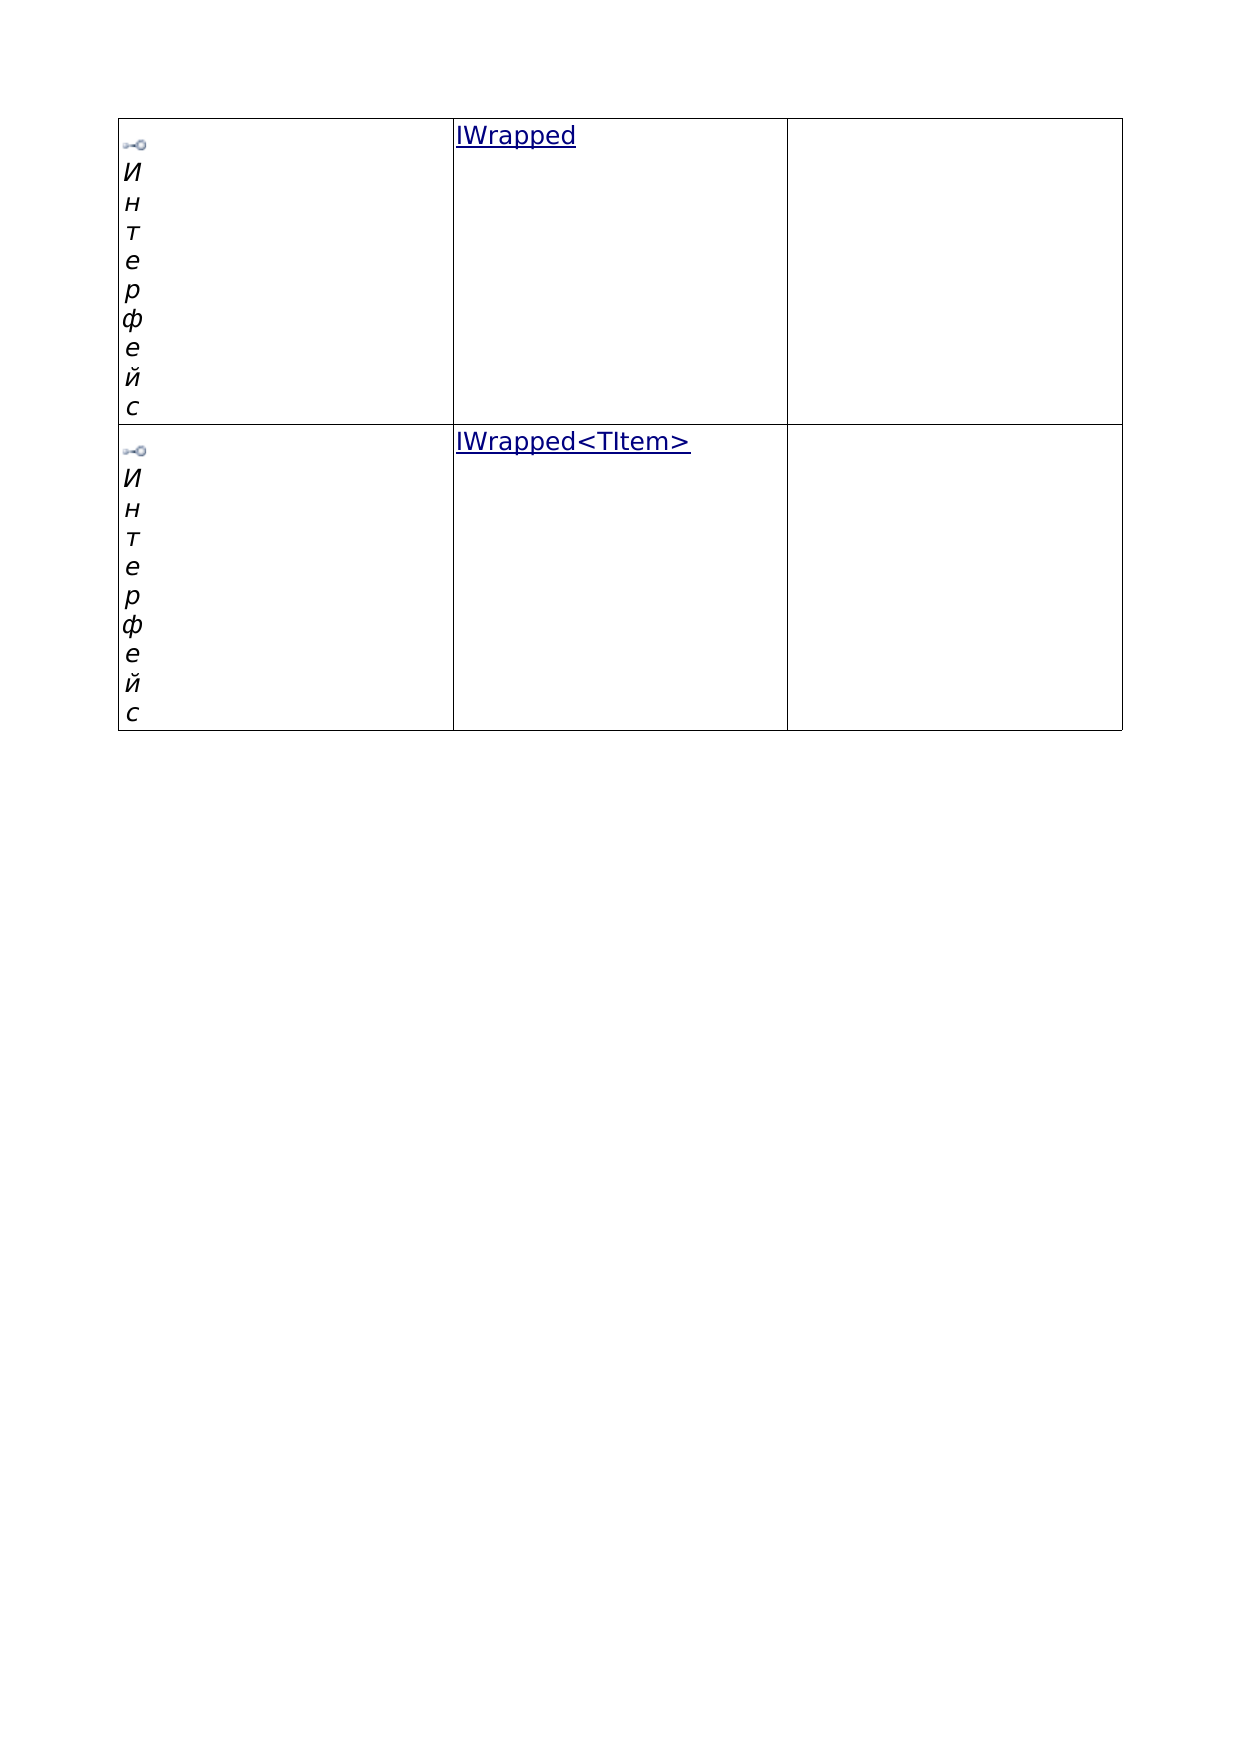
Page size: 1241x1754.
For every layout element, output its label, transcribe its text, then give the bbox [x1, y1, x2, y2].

picture [121, 439, 147, 465]
picture [121, 133, 147, 159]
table_cell IWrapped [454, 119, 787, 424]
table_cell [119, 425, 453, 730]
table_cell IWrapped<TItem> [454, 425, 787, 730]
table_cell [788, 119, 1122, 424]
table_cell [788, 425, 1122, 730]
table_cell [119, 119, 453, 424]
